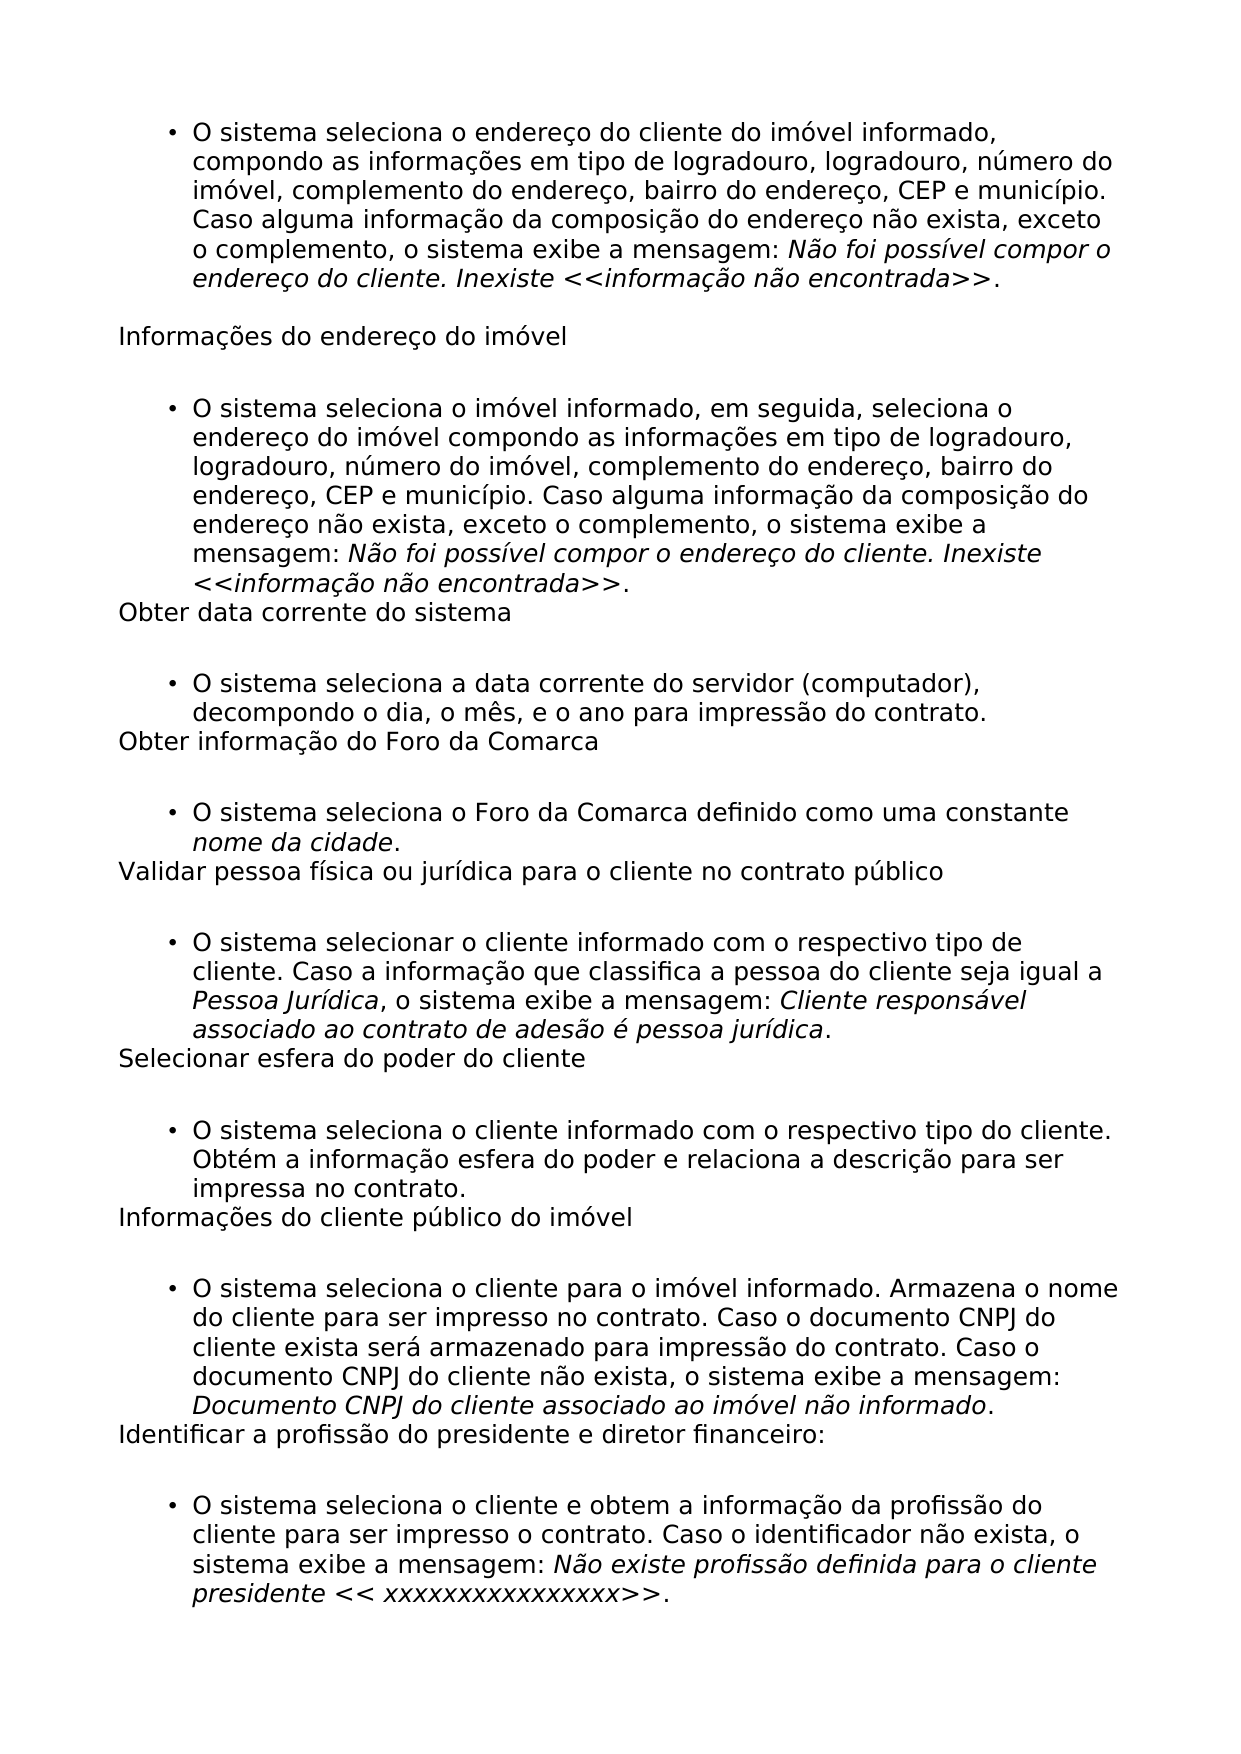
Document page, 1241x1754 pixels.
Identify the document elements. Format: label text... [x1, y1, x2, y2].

text Obter data corrente do sistema [118, 598, 1122, 627]
list O sistema seleciona o endereço do cliente do imóvel informado, compondo as informações em tipo de logradouro, logradouro, número do imóvel, complemento do endereço, bairro do endereço, CEP e município. Caso alguma informação da composição do endereço não exista, exceto o complemento, o sistema exibe a mensagem: Não foi possível compor o endereço do cliente. Inexiste <<informação não encontrada>>. [177, 118, 1122, 293]
list O sistema seleciona o cliente para o imóvel informado. Armazena o nome do cliente para ser impresso no contrato. Caso o documento CNPJ do cliente exista será armazenado para impressão do contrato. Caso o documento CNPJ do cliente não exista, o sistema exibe a mensagem: Documento CNPJ do cliente associado ao imóvel não informado. [177, 1274, 1122, 1420]
list O sistema seleciona o imóvel informado, em seguida, seleciona o endereço do imóvel compondo as informações em tipo de logradouro, logradouro, número do imóvel, complemento do endereço, bairro do endereço, CEP e município. Caso alguma informação da composição do endereço não exista, exceto o complemento, o sistema exibe a mensagem: Não foi possível compor o endereço do cliente. Inexiste <<informação não encontrada>>. [177, 394, 1122, 598]
list O sistema seleciona o cliente informado com o respectivo tipo do cliente. Obtém a informação esfera do poder e relaciona a descrição para ser impressa no contrato. [177, 1116, 1122, 1203]
list O sistema seleciona a data corrente do servidor (computador), decompondo o dia, o mês, e o ano para impressão do contrato. [177, 669, 1122, 727]
text Validar pessoa física ou jurídica para o cliente no contrato público [118, 857, 1122, 886]
text Obter informação do Foro da Comarca [118, 727, 1122, 757]
list O sistema seleciona o cliente e obtem a informação da profissão do cliente para ser impresso o contrato. Caso o identificador não exista, o sistema exibe a mensagem: Não existe profissão definida para o cliente presidente << xxxxxxxxxxxxxxxx>>. [177, 1491, 1122, 1608]
list O sistema selecionar o cliente informado com o respectivo tipo de cliente. Caso a informação que classifica a pessoa do cliente seja igual a Pessoa Jurídica, o sistema exibe a mensagem: Cliente responsável associado ao contrato de adesão é pessoa jurídica. [177, 928, 1122, 1045]
list O sistema seleciona o Foro da Comarca definido como uma constante nome da cidade. [177, 798, 1122, 857]
text Informações do endereço do imóvel [118, 323, 1122, 352]
text Informações do cliente público do imóvel [118, 1203, 1122, 1232]
text Identificar a profissão do presidente e diretor financeiro: [118, 1420, 1122, 1449]
text Selecionar esfera do poder do cliente [118, 1045, 1122, 1074]
